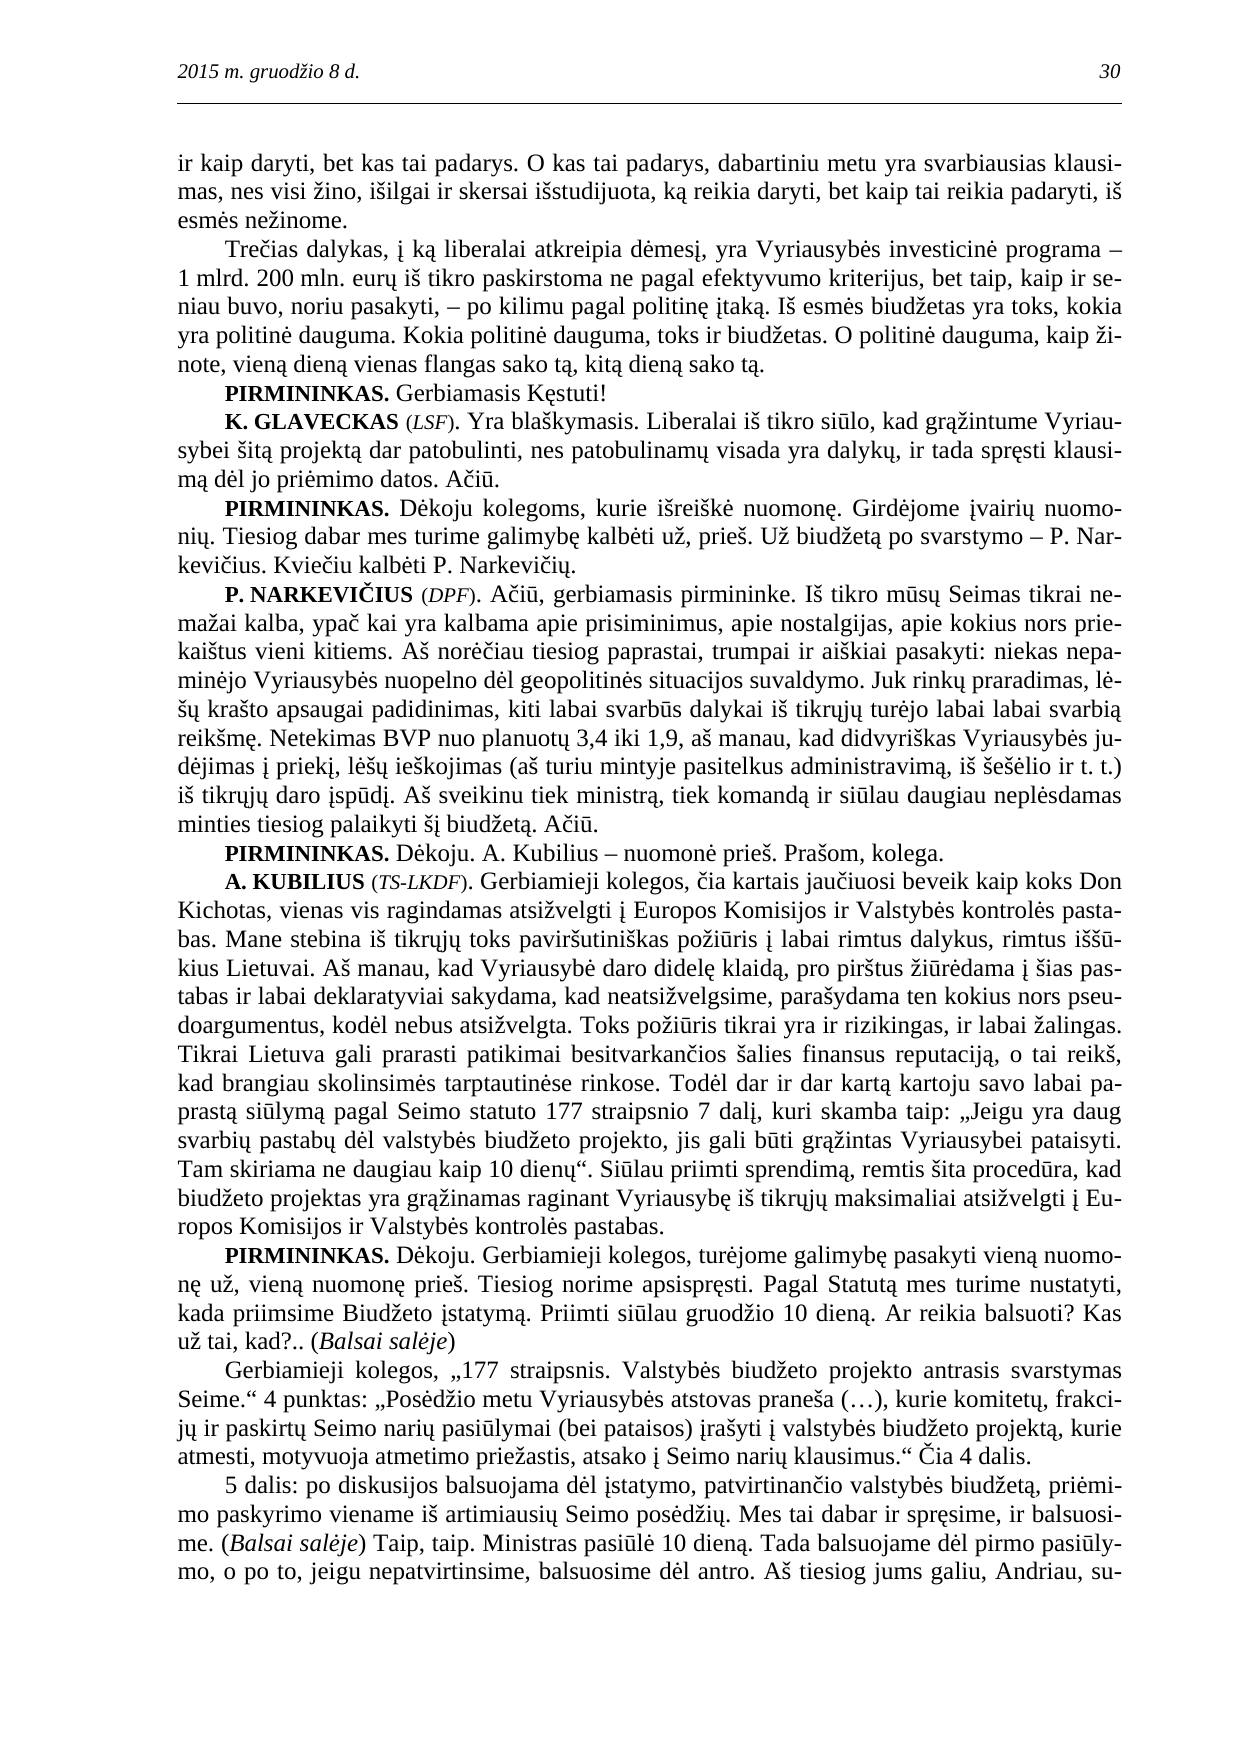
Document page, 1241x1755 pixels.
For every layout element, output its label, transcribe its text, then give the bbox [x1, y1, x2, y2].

text ir kaip da­ry­ti, bet kas tai pa­da­rys. O kas tai pa­da­rys, da­bar­ti­niu me­tu yra svar­biau­sias klau­si­mas, nes vi­si ži­no, iš­il­gai ir sker­sai iš­stu­di­juo­ta, ką rei­kia da­ry­ti, bet kaip tai rei­kia pa­da­ry­ti, iš es­mės ne­ži­no­me. [177, 148, 1122, 234]
text 5 da­lis: po dis­ku­si­jos bal­suo­ja­ma dėl įsta­ty­mo, pa­tvir­ti­nan­čio vals­ty­bės biu­dže­tą, pri­ėmi­mo pa­sky­ri­mo vie­na­me iš ar­ti­miau­sių Sei­mo po­sė­džių. Mes tai da­bar ir sprę­si­me, ir bal­suo­si­me. (Bal­sai sa­lė­je) Taip, taip. Mi­nist­ras pa­siū­lė 10 die­ną. Ta­da bal­suo­ja­me dėl pir­mo pa­siū­ly­mo, o po to, jei­gu ne­pa­tvir­tin­si­me, bal­suo­si­me dėl an­tro. Aš tie­siog jums ga­liu, An­driau, su­ [177, 1470, 1122, 1585]
text PIRMININKAS. Dė­ko­ju ko­le­goms, ku­rie iš­reiš­kė nuo­mo­nę. Gir­dė­jo­me įvai­rių nuo­mo­nių. Tie­siog da­bar mes tu­ri­me ga­li­my­bę kal­bė­ti už, prieš. Už biu­dže­tą po svars­ty­mo – P. Nar­ke­vi­čius. Kvie­čiu kal­bė­ti P. Nar­ke­vi­čių. [177, 493, 1122, 579]
text PIRMININKAS. Dė­ko­ju. Ger­bia­mie­ji ko­le­gos, tu­rė­jo­me ga­li­my­bę pa­sa­ky­ti vie­ną nuo­mo­nę už, vie­ną nuo­mo­nę prieš. Tie­siog no­ri­me ap­si­spręs­ti. Pa­gal Sta­tu­tą mes tu­ri­me nu­sta­ty­ti, ka­da pri­im­si­me Biu­dže­to įsta­ty­mą. Pri­im­ti siū­lau gruo­džio 10 die­ną. Ar rei­kia bal­suo­ti? Kas už tai, kad?.. (Bal­sai sa­lė­je) [177, 1240, 1122, 1355]
text PIRMININKAS. Ger­bia­ma­sis Kęs­tu­ti! [177, 378, 1122, 406]
text K. GLAVECKAS (LSF). Yra blaš­ky­ma­sis. Li­be­ra­lai iš tik­ro siū­lo, kad grą­žin­tu­me Vy­riau­sy­bei ši­tą pro­jek­tą dar pa­to­bu­lin­ti, nes pa­to­bu­li­na­mų vi­sa­da yra da­ly­kų, ir ta­da spręs­ti klau­si­mą dėl jo pri­ėmi­mo da­tos. Ačiū. [177, 406, 1122, 493]
text Tre­čias da­ly­kas, į ką li­be­ra­lai at­krei­pia dė­me­sį, yra Vy­riau­sy­bės in­ves­ti­ci­nė pro­gra­ma – 1 mlrd. 200 mln. eu­rų iš tik­ro pa­skirs­to­ma ne pa­gal efek­ty­vu­mo kri­te­ri­jus, bet taip, kaip ir se­niau bu­vo, no­riu pa­sa­ky­ti, – po ki­li­mu pa­gal po­li­ti­nę įta­ką. Iš es­mės biu­dže­tas yra toks, ko­kia yra po­li­ti­nė dau­gu­ma. Ko­kia po­li­ti­nė dau­gu­ma, toks ir biu­dže­tas. O po­li­ti­nė dau­gu­ma, kaip ži­no­te, vie­ną die­ną vie­nas flan­gas sa­ko tą, ki­tą die­ną sa­ko tą. [177, 234, 1122, 378]
text Ger­bia­mie­ji ko­le­gos, „177 straips­nis. Vals­ty­bės biu­dže­to pro­jek­to ant­ra­sis svars­ty­mas Sei­me.“ 4 punk­tas: „Po­sė­džio me­tu Vy­riau­sy­bės at­sto­vas pra­ne­ša (…), ku­rie ko­mi­te­tų, frak­ci­jų ir pa­skir­tų Sei­mo na­rių pa­siū­ly­mai (bei pa­tai­sos) įra­šy­ti į vals­ty­bės biu­dže­to pro­jek­tą, ku­rie at­mes­ti, mo­ty­vuo­ja at­me­ti­mo prie­žas­tis, at­sa­ko į Sei­mo na­rių klau­si­mus.“ Čia 4 da­lis. [177, 1355, 1122, 1470]
text PIRMININKAS. Dė­ko­ju. A. Ku­bi­lius – nuo­mo­nė prieš. Pra­šom, ko­le­ga. [177, 838, 1122, 866]
text P. NARKEVIČIUS (DPF). Ačiū, ger­bia­ma­sis pir­mi­nin­ke. Iš tik­ro mū­sų Sei­mas tik­rai ne­ma­žai kal­ba, ypač kai yra kal­ba­ma apie pri­si­mi­ni­mus, apie nos­tal­gi­jas, apie ko­kius nors prie­kaiš­tus vie­ni ki­tiems. Aš no­rė­čiau tie­siog pa­pras­tai, trum­pai ir aiš­kiai pa­sa­ky­ti: nie­kas ne­pa­mi­nė­jo Vy­riau­sy­bės nuo­pel­no dėl ge­o­po­li­ti­nės si­tu­a­ci­jos su­val­dy­mo. Juk rin­kų pra­ra­di­mas, lė­šų kraš­to ap­sau­gai pa­di­di­ni­mas, ki­ti la­bai svar­būs da­ly­kai iš tik­rų­jų tu­rė­jo la­bai la­bai svar­bią reikš­mę. Ne­te­ki­mas BVP nuo pla­nuo­tų 3,4 iki 1,9, aš ma­nau, kad did­vy­riš­kas Vy­riau­sy­bės ju­dė­ji­mas į prie­kį, lė­šų ieš­ko­ji­mas (aš tu­riu min­ty­je pa­si­tel­kus ad­mi­nist­ra­vi­mą, iš še­šė­lio ir t. t.) iš tik­rų­jų da­ro įspū­dį. Aš svei­ki­nu tiek mi­nist­rą, tiek ko­man­dą ir siū­lau dau­giau ne­plės­da­mas min­ties tie­siog pa­lai­ky­ti šį biu­dže­tą. Ačiū. [177, 579, 1122, 838]
text A. KUBILIUS (TS-LKDF). Ger­bia­mie­ji ko­le­gos, čia kar­tais jau­čiuo­si be­veik kaip koks Don Ki­cho­tas, vie­nas vis ra­gin­da­mas at­si­žvelg­ti į Eu­ro­pos Ko­mi­si­jos ir Vals­ty­bės kon­tro­lės pa­sta­bas. Ma­ne ste­bi­na iš tik­rų­jų toks pa­vir­šu­ti­niš­kas po­žiū­ris į la­bai rim­tus da­ly­kus, rim­tus iš­šū­kius Lie­tu­vai. Aš ma­nau, kad Vy­riau­sy­bė da­ro di­de­lę klai­dą, pro pirš­tus žiū­rė­da­ma į šias pa­s­ta­bas ir la­bai de­kla­ra­ty­viai sa­ky­da­ma, kad neat­si­žvelg­si­me, pa­ra­šy­da­ma ten ko­kius nors pseu­do­ar­gu­men­tus, ko­dėl ne­bus at­si­žvelg­ta. Toks po­žiū­ris tik­rai yra ir ri­zi­kin­gas, ir la­bai ža­lin­gas. Tik­rai Lie­tu­va ga­li pra­ras­ti pa­ti­ki­mai be­si­tvar­kan­čios ša­lies fi­nan­sus re­pu­ta­ci­ją, o tai reikš, kad bran­giau sko­lin­si­mės tarp­tau­ti­nė­se rin­ko­se. To­dėl dar ir dar kar­tą kar­to­ju sa­vo la­bai pa­pras­tą siū­ly­mą pa­gal Sei­mo sta­tu­to 177 straips­nio 7 da­lį, ku­ri skam­ba taip: „Jei­gu yra daug svar­bių pa­sta­bų dėl vals­ty­bės biu­dže­to pro­jek­to, jis ga­li bū­ti grą­žin­tas Vy­riau­sy­bei pa­tai­sy­ti. Tam ski­ria­ma ne dau­giau kaip 10 die­nų“. Siū­lau pri­im­ti spren­di­mą, rem­tis ši­ta pro­ce­dū­ra, kad biu­dže­to pro­jek­tas yra grą­ži­na­mas ra­gi­nant Vy­riau­sy­bę iš tik­rų­jų mak­si­ma­liai at­si­žvelg­ti į Eu­ro­pos Ko­mi­si­jos ir Vals­ty­bės kon­tro­lės pa­sta­bas. [177, 866, 1122, 1240]
